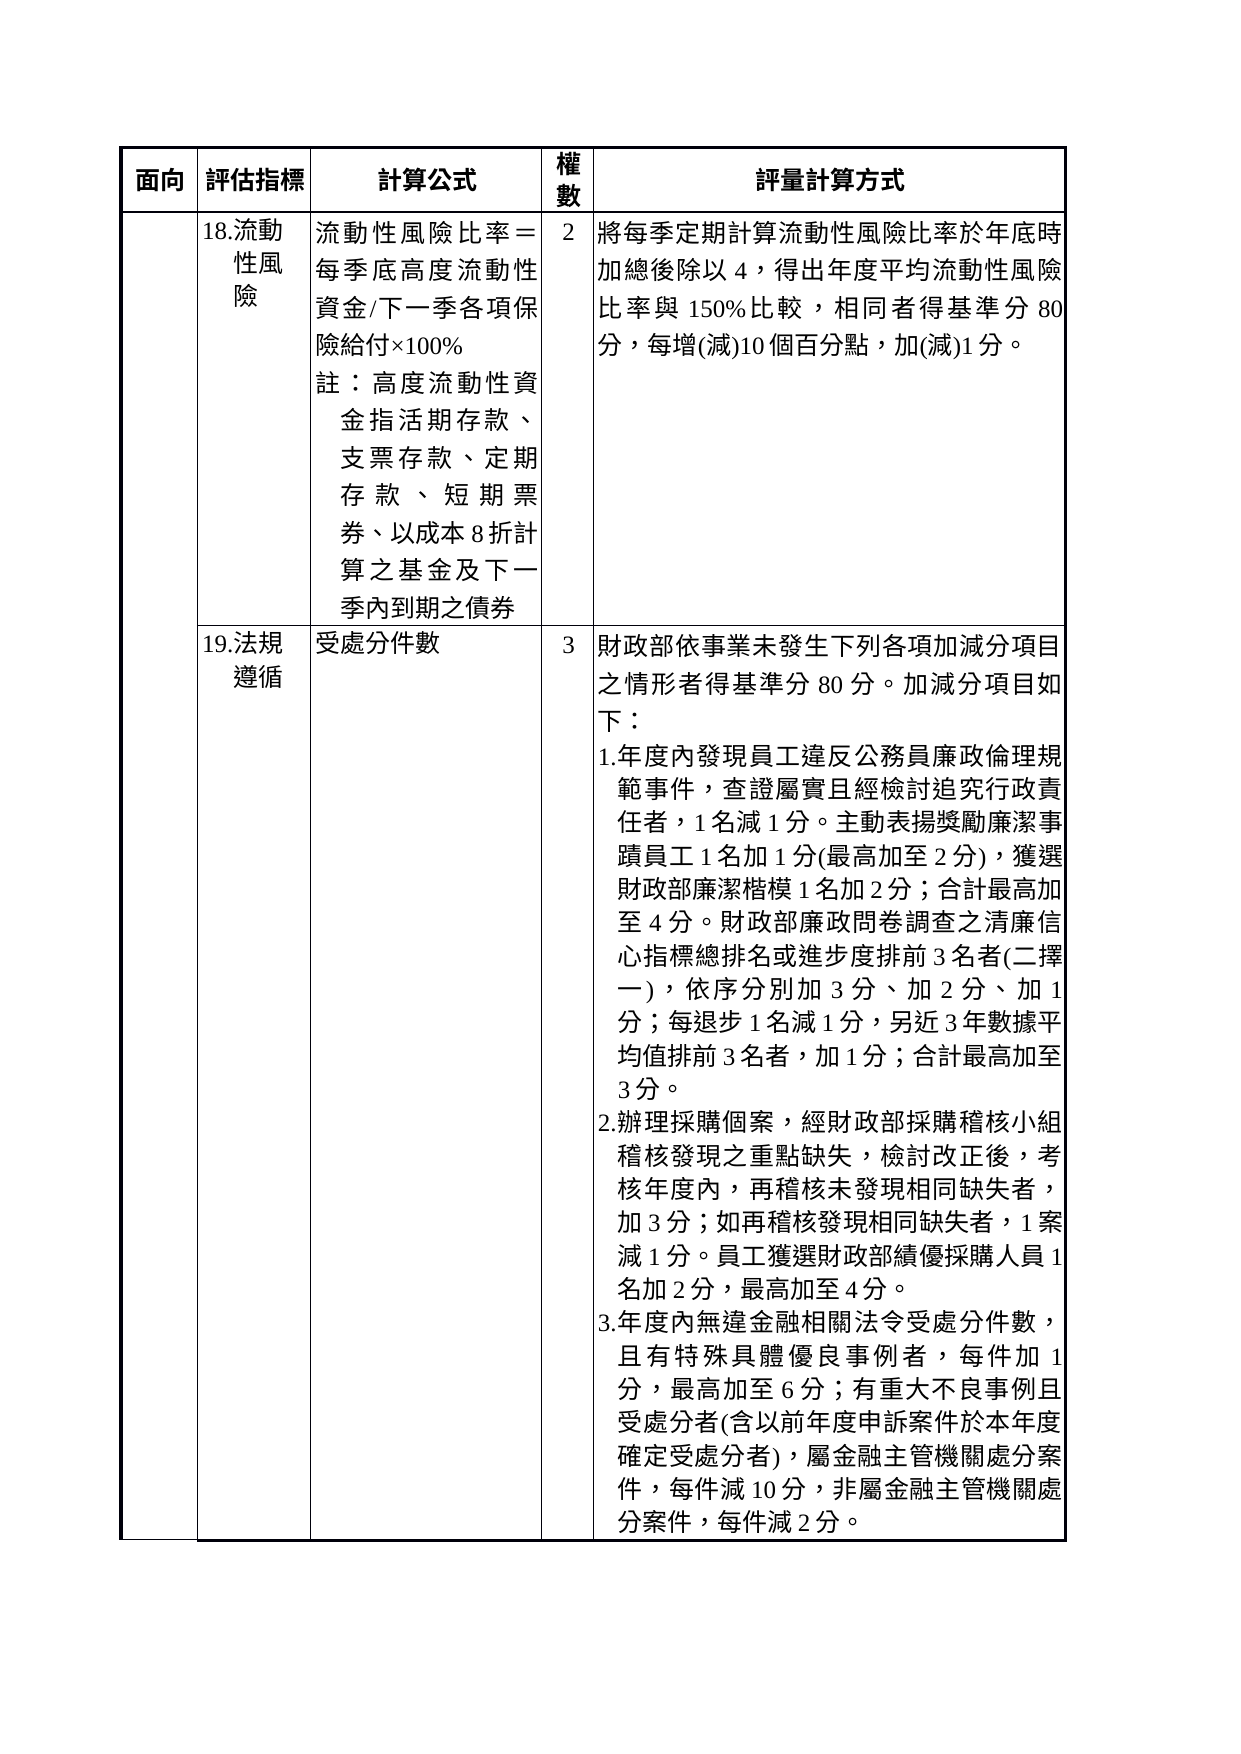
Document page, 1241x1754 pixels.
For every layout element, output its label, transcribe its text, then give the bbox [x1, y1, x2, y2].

table_header 評估指標 [198, 149, 310, 211]
table_cell 19.法規遵循 [198, 626, 310, 1538]
table_cell 受處分件數 [311, 626, 541, 1538]
table_header 面向 [123, 149, 197, 211]
table_header 權數 [542, 149, 593, 211]
table_cell 3 [542, 626, 593, 1538]
table_cell 將每季定期計算流動性風險比率於年底時加總後除以4，得出年度平均流動性風險比率與150%比較，相同者得基準分80分，每增(減)10個百分點，加(減)1分。 [594, 213, 1064, 625]
table_cell 2 [542, 213, 593, 625]
table_cell 流動性風險比率＝每季底高度流動性資金/下一季各項保險給付×100% 註：高度流動性資金指活期存款、支票存款、定期存款、短期票券、以成本8折計算之基金及下一季內到期之債券 [311, 213, 541, 625]
table_header 計算公式 [311, 149, 541, 211]
table_cell 財政部依事業未發生下列各項加減分項目之情形者得基準分80分。加減分項目如下： 1.年度內發現員工違反公務員廉政倫理規範事件，查證屬實且經檢討追究行政責任者，1名減1分。主動表揚獎勵廉潔事蹟員工1名加1分(最高加至2分)，獲選財政部廉潔楷模1名加2分；合計最高加至4分。財政部廉政問卷調查之清廉信心指標總排名或進步度排前3名者(二擇一)，依序分別加3分、加2分、加1分；每退步1名減1分，另近3年數據平均值排前3名者，加1分；合計最高加至3分。 2.辦理採購個案，經財政部採購稽核小組稽核發現之重點缺失，檢討改正後，考核年度內，再稽核未發現相同缺失者，加3分；如再稽核發現相同缺失者，1案減1分。員工獲選財政部績優採購人員1名加2分，最高加至4分。 3.年度內無違金融相關法令受處分件數，且有特殊具體優良事例者，每件加1分，最高加至6分；有重大不良事例且受處分者(含以前年度申訴案件於本年度確定受處分者)，屬金融主管機關處分案件，每件減10分，非屬金融主管機關處分案件，每件減2分。 [594, 626, 1064, 1538]
table_cell 18.流動性風險 [198, 213, 310, 625]
table_header 評量計算方式 [594, 149, 1064, 211]
table_cell [123, 213, 197, 1538]
